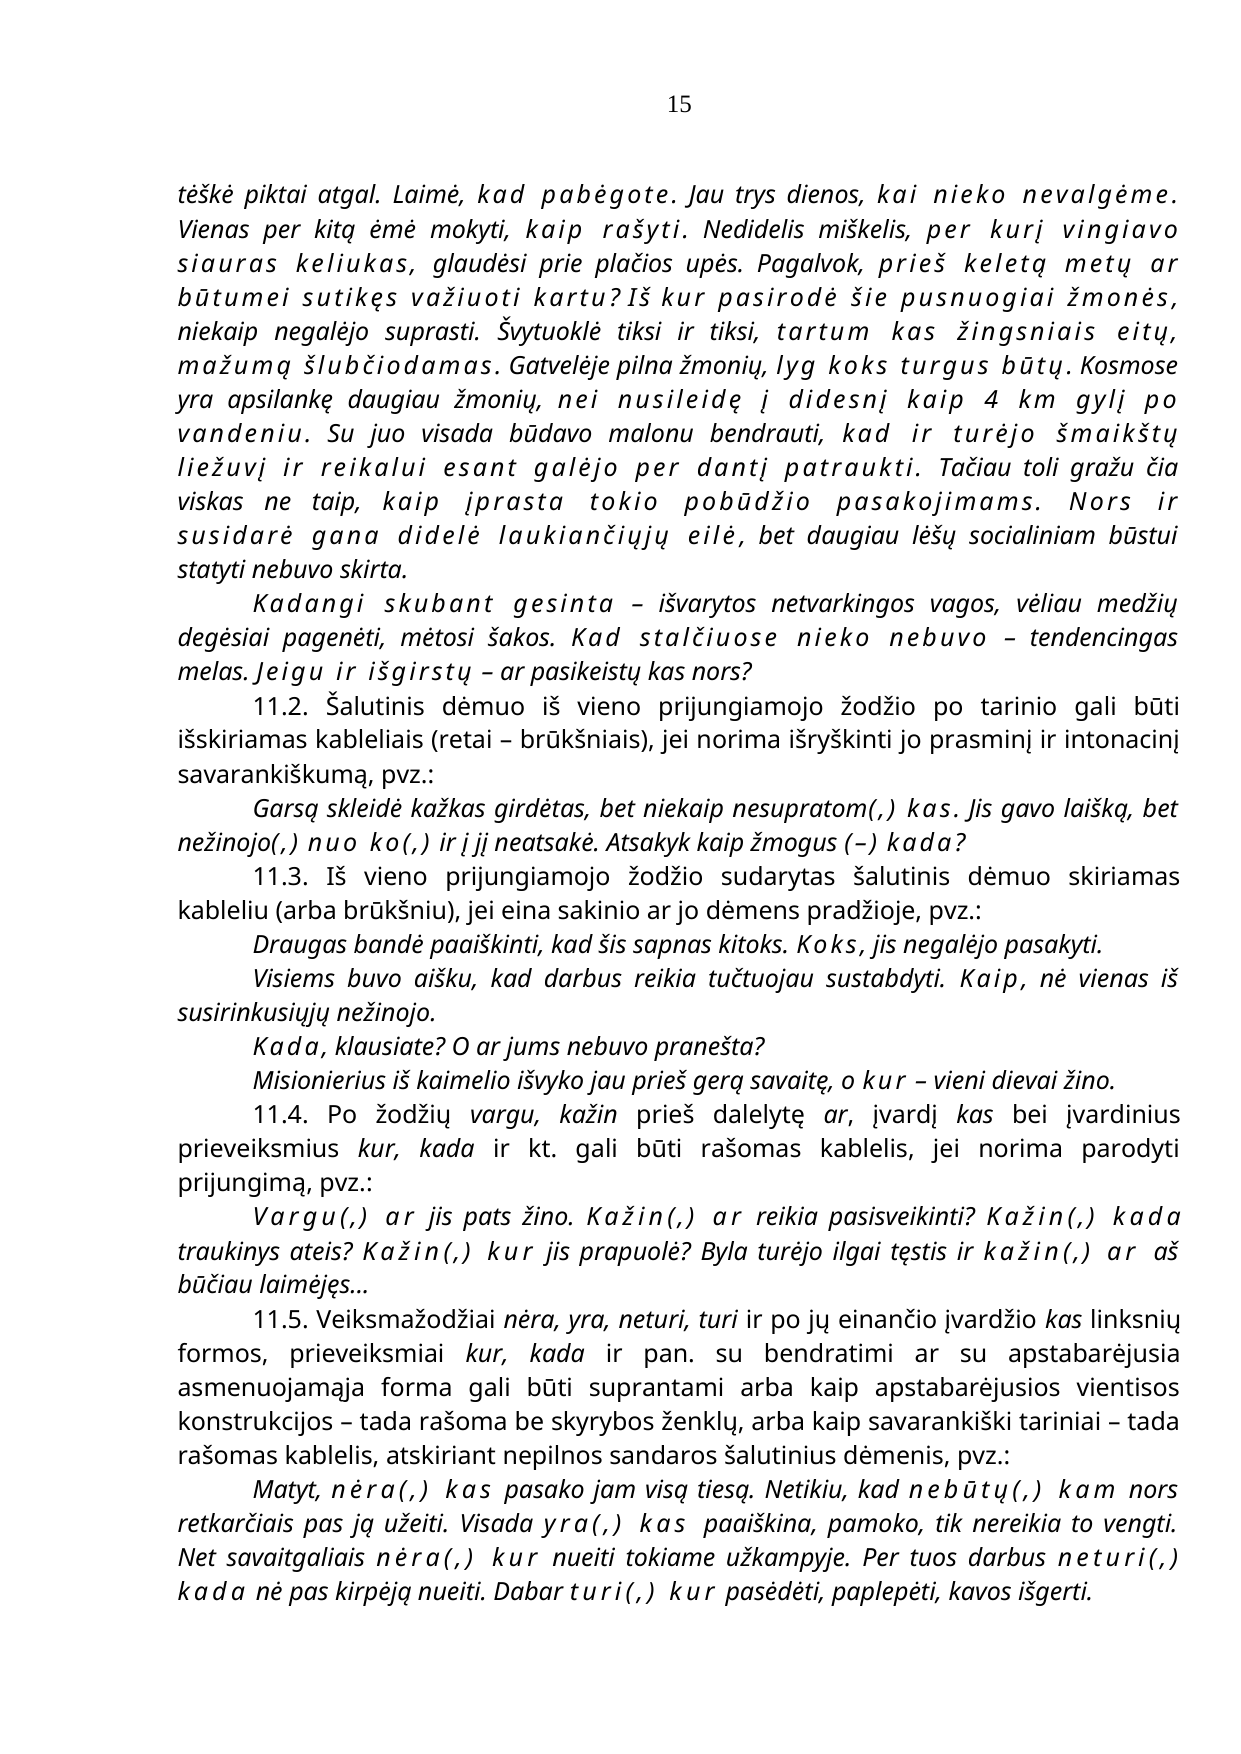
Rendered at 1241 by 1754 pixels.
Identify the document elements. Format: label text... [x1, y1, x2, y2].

text 11.2. Šalutinis dėmuo iš vieno prijungiamojo žodžio po tarinio gali būti išskiriamas kableliais (retai – brūkšniais), jei norima išryškinti jo prasminį ir intonacinį savarankiškumą, pvz.: [177, 688, 1181, 790]
text Misionierius iš kaimelio išvyko jau prieš gerą savaitę, o kur – vieni dievai žino. [177, 1063, 1181, 1097]
text 11.4. Po žodžių vargu, kažin prieš dalelytę ar, įvardį kas bei įvardinius prieveiksmius kur, kada ir kt. gali būti rašomas kablelis, jei norima parodyti prijungimą, pvz.: [177, 1097, 1181, 1199]
text Visiems buvo aišku, kad darbus reikia tučtuojau sustabdyti. Kaip, nė vienas iš susirinkusiųjų nežinojo. [177, 961, 1181, 1029]
text 11.5. Veiksmažodžiai nėra, yra, neturi, turi ir po jų einančio įvardžio kas linksnių formos, prieveiksmiai kur, kada ir pan. su bendratimi ar su apstabarėjusia asmenuojamąja forma gali būti suprantami arba kaip apstabarėjusios vientisos konstrukcijos – tada rašoma be skyrybos ženklų, arba kaip savarankiški tariniai – tada rašomas kablelis, atskiriant nepilnos sandaros šalutinius dėmenis, pvz.: [177, 1301, 1181, 1472]
text Kada, klausiate? O ar jums nebuvo pranešta? [177, 1029, 1181, 1063]
text Garsą skleidė kažkas girdėtas, bet niekaip nesupratom(,) kas. Jis gavo laišką, bet nežinojo(,) nuo ko(,) ir į jį neatsakė. Atsakyk kaip žmogus (–) kada? [177, 790, 1181, 858]
text Draugas bandė paaiškinti, kad šis sapnas kitoks. Koks, jis negalėjo pasakyti. [177, 927, 1181, 961]
text tėškė piktai atgal. Laimė, kad pabėgote. Jau trys dienos, kai nieko nevalgėme. Vienas per kitą ėmė mokyti, kaip rašyti. Nedidelis miškelis, per kurį vingiavo siauras keliukas, glaudėsi prie plačios upės. Pagalvok, prieš keletą metų ar būtumei sutikęs važiuoti kartu? Iš kur pasirodė šie pusnuogiai žmonės, niekaip negalėjo suprasti. Švytuoklė tiksi ir tiksi, tartum kas žingsniais eitų, mažumą šlubčiodamas. Gatvelėje pilna žmonių, lyg koks turgus būtų. Kosmose yra apsilankę daugiau žmonių, nei nusileidę į didesnį kaip 4 km gylį po vandeniu. Su juo visada būdavo malonu bendrauti, kad ir turėjo šmaikštų liežuvį ir reikalui esant galėjo per dantį patraukti. Tačiau toli gražu čia viskas ne taip, kaip įprasta tokio pobūdžio pasakojimams. Nors ir susidarė gana didelė laukiančiųjų eilė, bet daugiau lėšų socialiniam būstui statyti nebuvo skirta. [177, 177, 1181, 586]
text Kadangi skubant gesinta – išvarytos netvarkingos vagos, vėliau medžių degėsiai pagenėti, mėtosi šakos. Kad stalčiuose nieko nebuvo – tendencingas melas. Jeigu ir išgirstų – ar pasikeistų kas nors? [177, 586, 1181, 688]
text 11.3. Iš vieno prijungiamojo žodžio sudarytas šalutinis dėmuo skiriamas kableliu (arba brūkšniu), jei eina sakinio ar jo dėmens pradžioje, pvz.: [177, 858, 1181, 927]
text Vargu(,) ar jis pats žino. Kažin(,) ar reikia pasisveikinti? Kažin(,) kada traukinys ateis? Kažin(,) kur jis prapuolė? Byla turėjo ilgai tęstis ir kažin(,) ar aš būčiau laimėjęs... [177, 1199, 1181, 1301]
text Matyt, nėra(,) kas pasako jam visą tiesą. Netikiu, kad nebūtų(,) kam nors retkarčiais pas ją užeiti. Visada yra(,) kas paaiškina, pamoko, tik nereikia to vengti. Net savaitgaliais nėra(,) kur nueiti tokiame užkampyje. Per tuos darbus neturi(,) kada nė pas kirpėją nueiti. Dabar turi(,) kur pasėdėti, paplepėti, kavos išgerti. [177, 1472, 1181, 1608]
